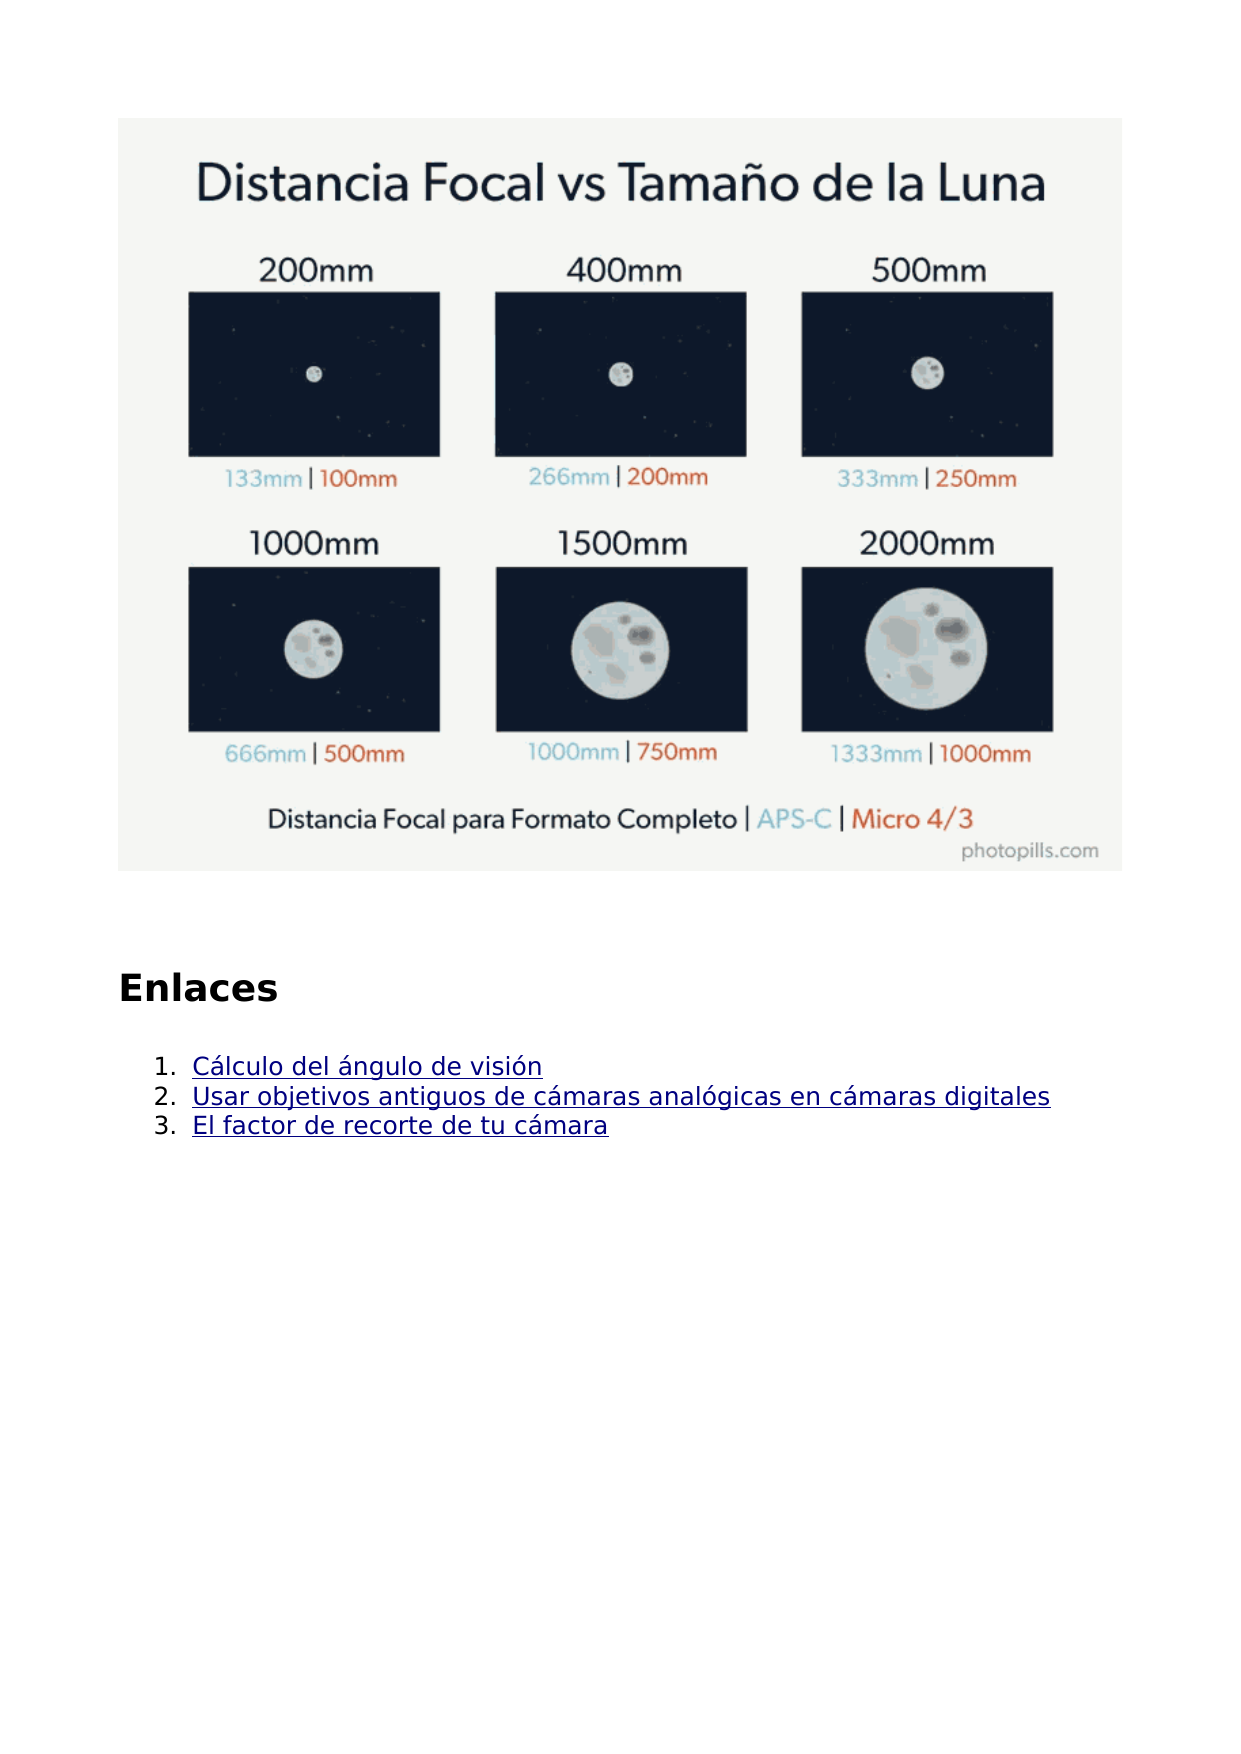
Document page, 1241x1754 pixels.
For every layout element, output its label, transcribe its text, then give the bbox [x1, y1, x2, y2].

subtitle Enlaces [118, 967, 1122, 1011]
picture [118, 118, 1123, 871]
list Cálculo del ángulo de visión [177, 1052, 1122, 1082]
list Usar objetivos antiguos de cámaras analógicas en cámaras digitales [177, 1082, 1122, 1111]
list El factor de recorte de tu cámara [177, 1111, 1122, 1140]
